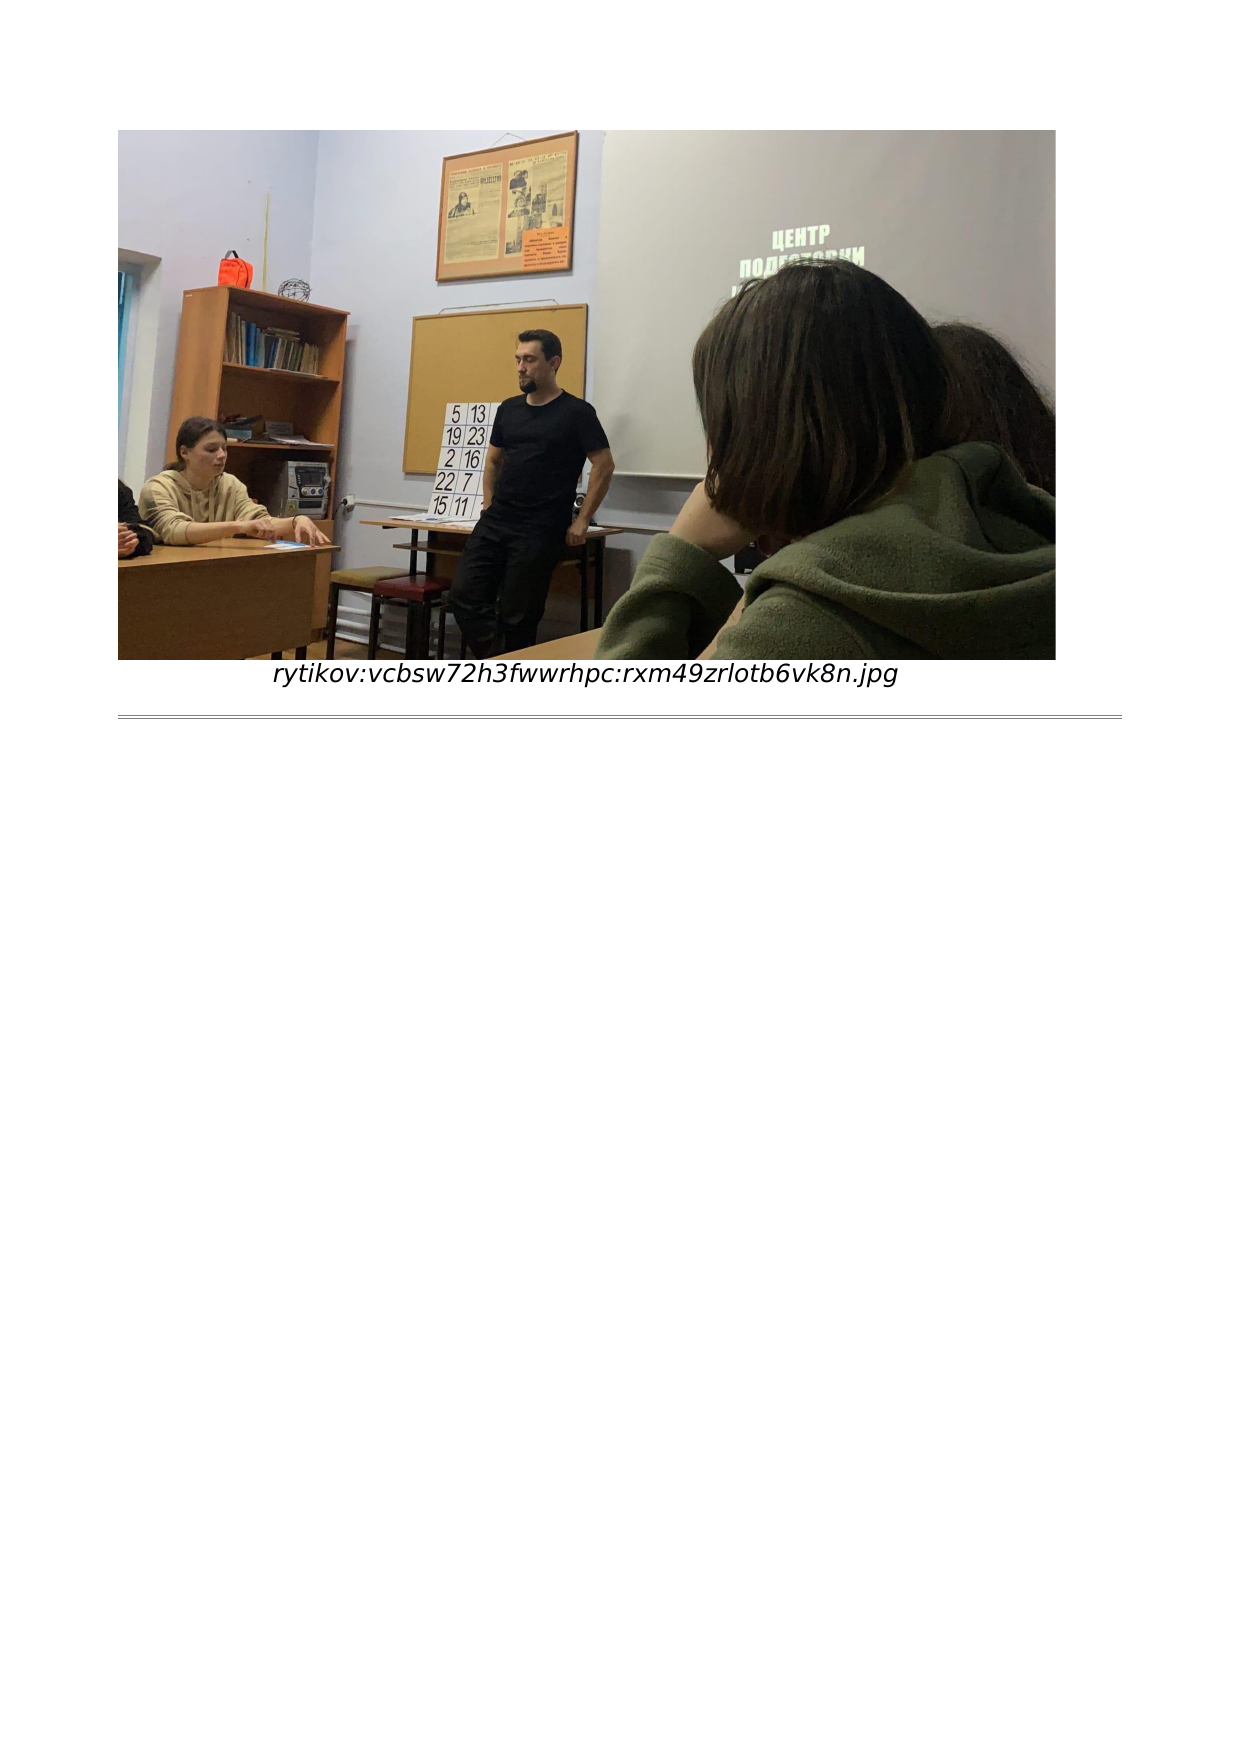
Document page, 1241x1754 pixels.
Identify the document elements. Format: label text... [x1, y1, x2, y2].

text rytikov:vcbsw72h3fwwrhpc:rxm49zrlotb6vk8n.jpg [118, 660, 1056, 688]
picture [118, 130, 1056, 660]
